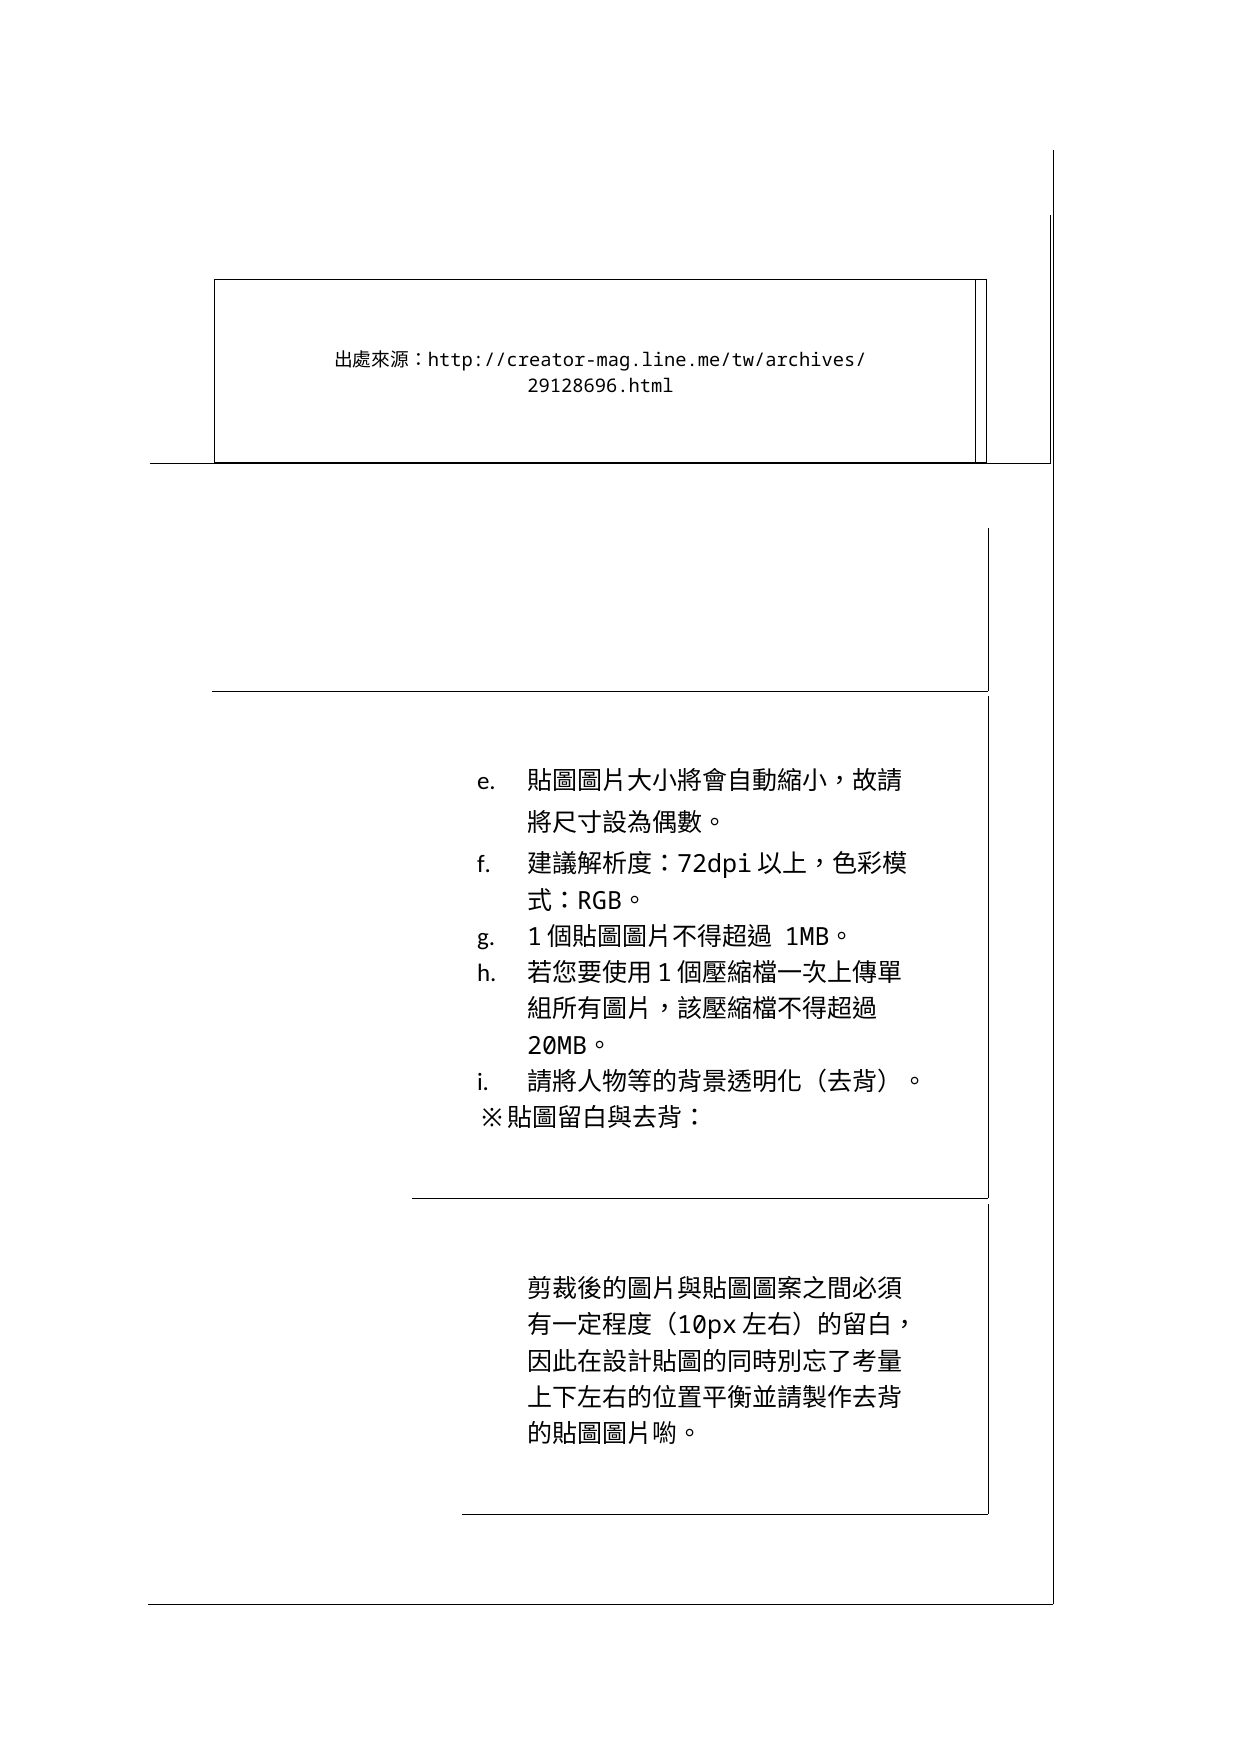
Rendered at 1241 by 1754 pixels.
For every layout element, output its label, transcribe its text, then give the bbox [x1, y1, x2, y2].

list 1個貼圖圖片不得超過 1MB。 [412, 916, 988, 953]
text ※貼圖留白與去背： [412, 1098, 988, 1198]
list 若您要使用1個壓縮檔一次上傳單組所有圖片，該壓縮檔不得超過20MB。 [412, 953, 988, 1061]
table_cell [976, 280, 986, 462]
list 建議解析度：72dpi以上，色彩模式：RGB。 [412, 779, 988, 916]
list 請將人物等的背景透明化（去背）。 [412, 1061, 988, 1098]
text 剪裁後的圖片與貼圖圖案之間必須有一定程度（10px左右）的留白，因此在設計貼圖的同時別忘了考量上下左右的位置平衡並請製作去背的貼圖圖片喲。 [462, 1204, 988, 1514]
list 貼圖圖片大小將會自動縮小，故請將尺寸設為偶數。 [412, 696, 988, 779]
table_cell 出處來源：http://creator-mag.line.me/tw/archives/29128696.html [215, 280, 975, 462]
